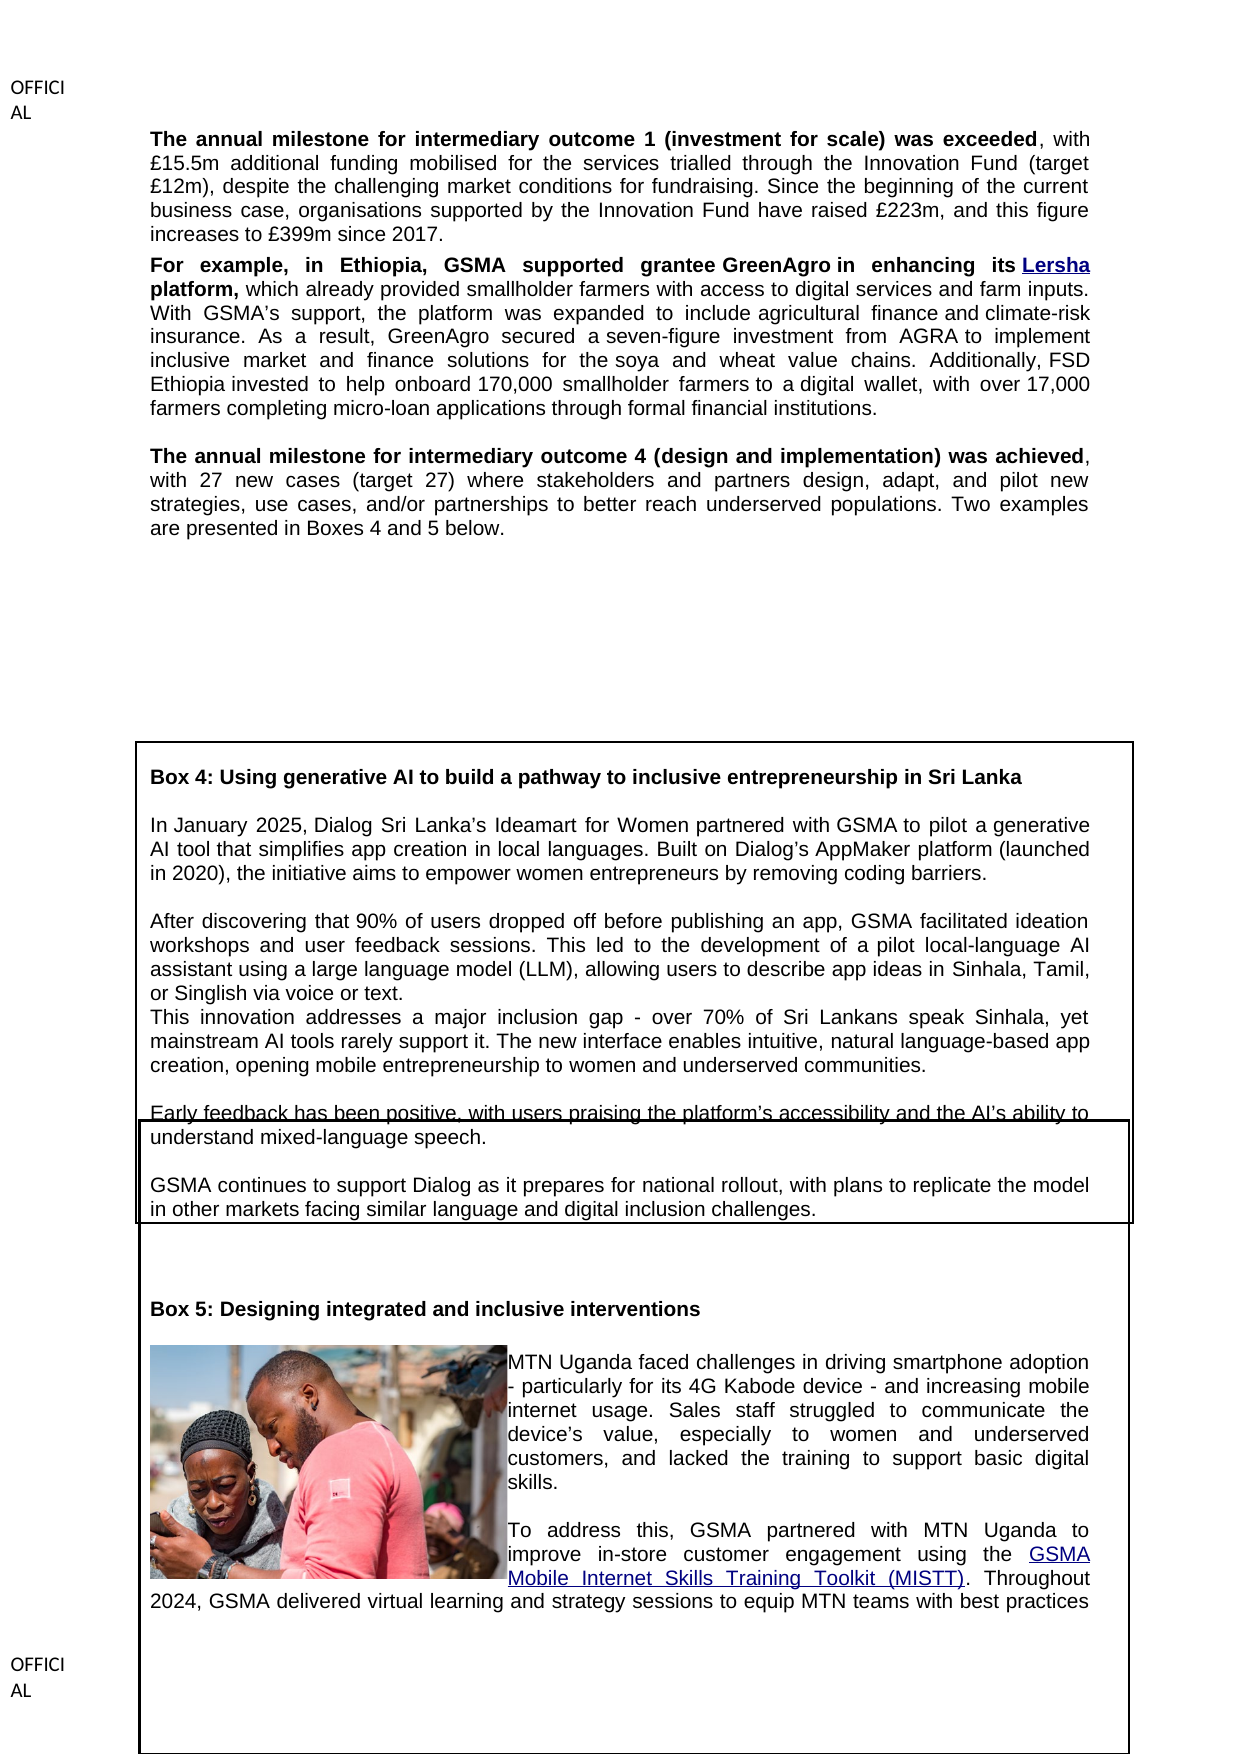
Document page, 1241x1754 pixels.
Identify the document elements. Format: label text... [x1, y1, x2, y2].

text Box 4: Using generative AI to build a pathway to inclusive entrepreneurship in Sri Lanka [150, 765, 1090, 789]
text In January 2025, Dialog Sri Lanka’s Ideamart for Women partnered with GSMA to pilot a generative AI tool that simplifies app creation in local languages. Built on Dialog’s AppMaker platform (launched in 2020), the initiative aims to empower women entrepreneurs by removing coding barriers. [150, 813, 1090, 885]
text Early feedback has been positive, with users praising the platform’s accessibility and the AI’s ability to [150, 1101, 1090, 1119]
text understand mixed-language speech. [150, 1122, 1090, 1148]
text Box 5: Designing integrated and inclusive interventions [150, 1297, 1090, 1321]
text For example, in Ethiopia, GSMA supported grantee GreenAgro in enhancing its Lersha platform, which already provided smallholder farmers with access to digital services and farm inputs. With GSMA’s support, the platform was expanded to include agricultural finance and climate-risk insurance. As a result, GreenAgro secured a seven-figure investment from AGRA to implement inclusive market and finance solutions for the soya and wheat value chains. Additionally, FSD Ethiopia invested to help onboard 170,000 smallholder farmers to a digital wallet, with over 17,000 farmers completing micro-loan applications through formal financial institutions. [150, 252, 1090, 420]
text MTN Uganda faced challenges in driving smartphone adoption - particularly for its 4G Kabode device - and increasing mobile internet usage. Sales staff struggled to communicate the device’s value, especially to women and underserved customers, and lacked the training to support basic digital skills. [508, 1350, 1090, 1493]
text The annual milestone for intermediary outcome 1 (investment for scale) was exceeded, with £15.5m additional funding mobilised for the services trialled through the Innovation Fund (target £12m), despite the challenging market conditions for fundraising. Since the beginning of the current business case, organisations supported by the Innovation Fund have raised £223m, and this figure increases to £399m since 2017. [150, 126, 1090, 246]
text GSMA continues to support Dialog as it prepares for national rollout, with plans to replicate the model in other markets facing similar language and digital inclusion challenges. [150, 1172, 1090, 1220]
text The annual milestone for intermediary outcome 4 (design and implementation) was achieved, with 27 new cases (target 27) where stakeholders and partners design, adapt, and pilot new strategies, use cases, and/or partnerships to better reach underserved populations. Two examples are presented in Boxes 4 and 5 below. [150, 444, 1090, 540]
text To address this, GSMA partnered with MTN Uganda to improve in-store customer engagement using the GSMA Mobile Internet Skills Training Toolkit (MISTT). Throughout 2024, GSMA delivered virtual learning and strategy sessions to equip MTN teams with best practices [150, 1517, 1090, 1613]
text After discovering that 90% of users dropped off before publishing an app, GSMA facilitated ideation workshops and user feedback sessions. This led to the development of a pilot local-language AI assistant using a large language model (LLM), allowing users to describe app ideas in Sinhala, Tamil, or Singlish via voice or text. [150, 909, 1090, 1005]
text This innovation addresses a major inclusion gap - over 70% of Sri Lankans speak Sinhala, yet mainstream AI tools rarely support it. The new interface enables intuitive, natural language-based app creation, opening mobile entrepreneurship to women and underserved communities. [150, 1005, 1090, 1077]
